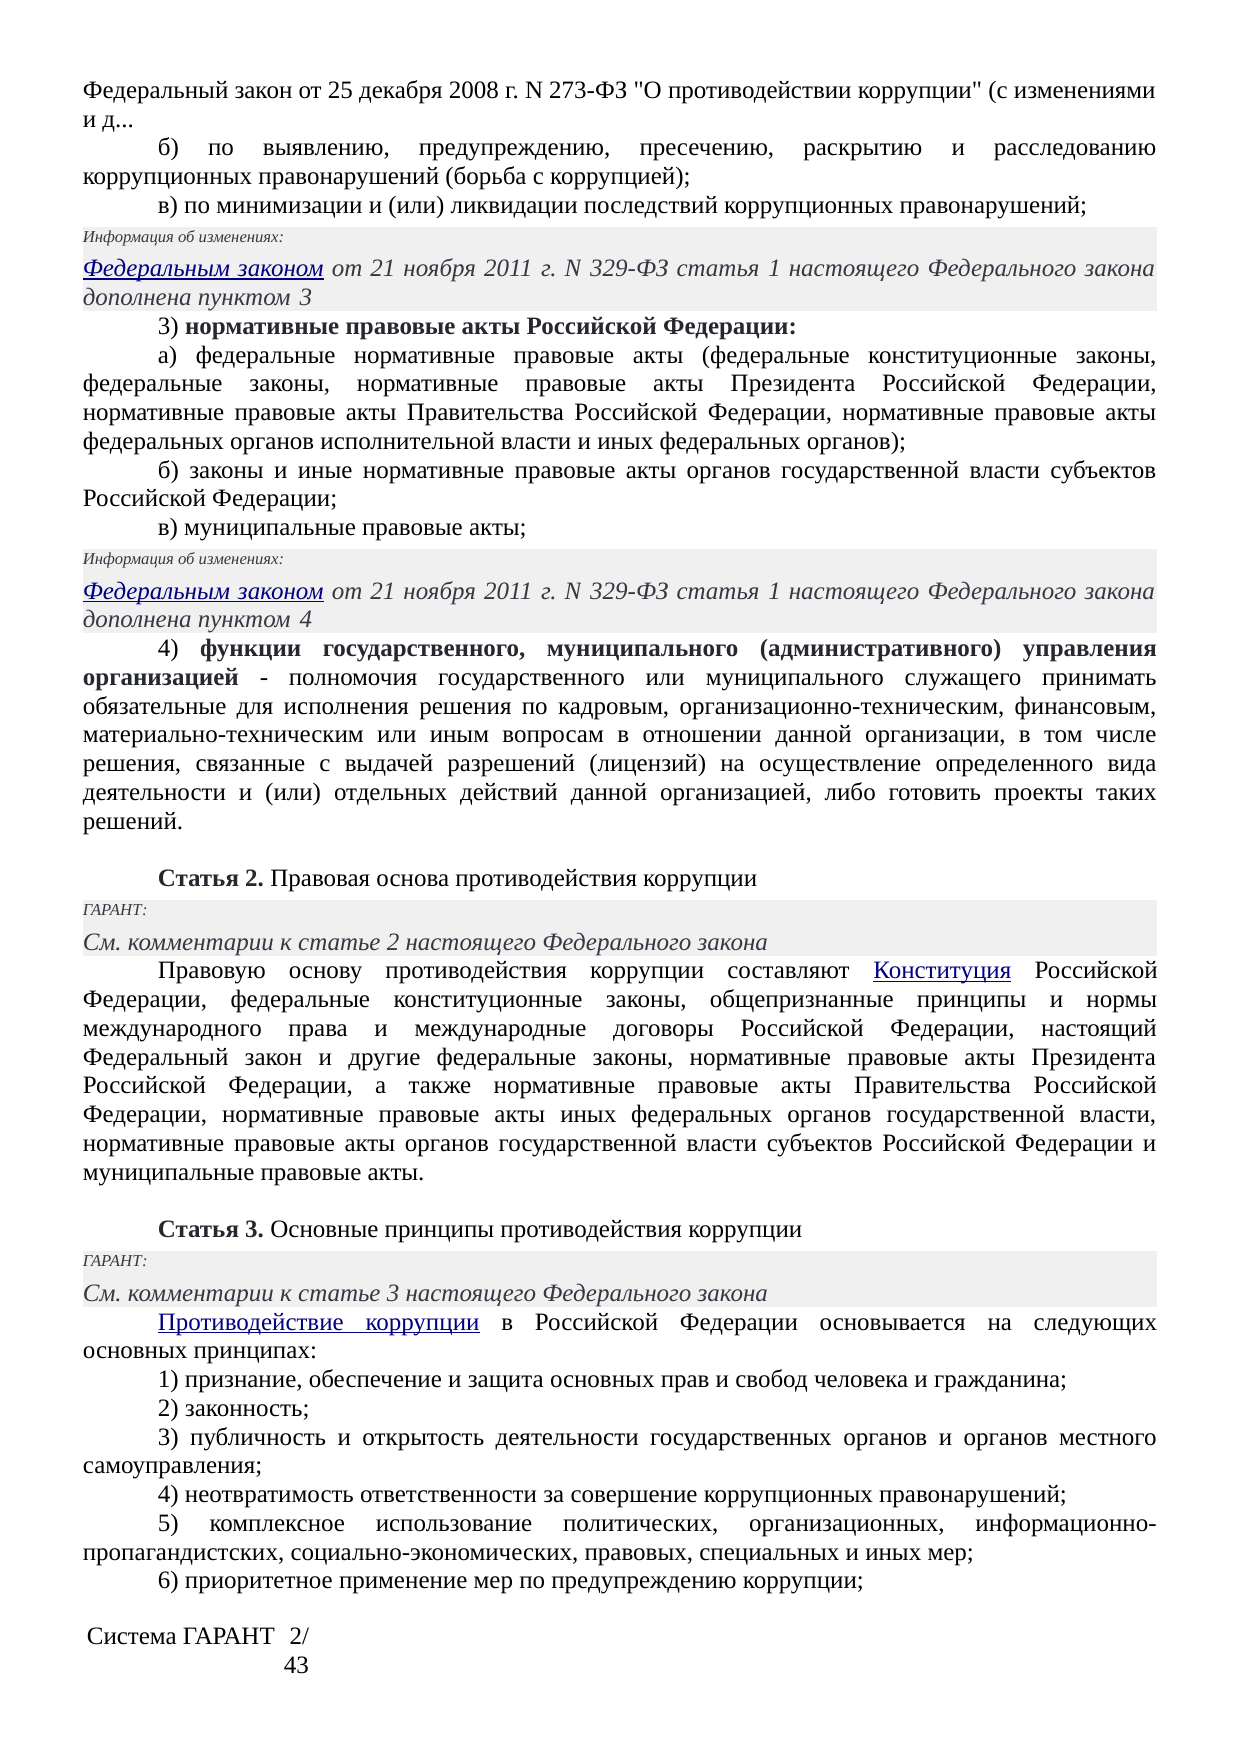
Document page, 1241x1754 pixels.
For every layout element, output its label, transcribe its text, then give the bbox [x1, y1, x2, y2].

text 2) законность; [83, 1393, 1157, 1422]
text Информация об изменениях: [286, 227, 1157, 246]
text в) муниципальные правовые акты; [83, 512, 1157, 541]
text б) по выявлению, предупреждению, пресечению, раскрытию и расследованию коррупционных правонарушений (борьба с коррупцией); [83, 132, 1157, 190]
text Федеральным законом от 21 ноября 2011 г. N 329-ФЗ статья 1 настоящего Федерального закона дополнена пунктом 4 [83, 576, 1157, 633]
text 1) признание, обеспечение и защита основных прав и свобод человека и гражданина; [83, 1364, 1157, 1393]
text Статья 3. Основные принципы противодействия коррупции [158, 1214, 1157, 1243]
text См. комментарии к статье 2 настоящего Федерального закона [771, 927, 1157, 956]
text Противодействие коррупции в Российской Федерации основывается на следующих основных принципах: [83, 1307, 1157, 1364]
text 6) приоритетное применение мер по предупреждению коррупции; [83, 1565, 1157, 1594]
text ГАРАНТ: [149, 1251, 1157, 1270]
text 5) комплексное использование политических, организационных, информационно-пропагандистских, социально-экономических, правовых, специальных и иных мер; [83, 1508, 1157, 1565]
text 4) неотвратимость ответственности за совершение коррупционных правонарушений; [83, 1479, 1157, 1508]
text См. комментарии к статье 3 настоящего Федерального закона [771, 1278, 1157, 1307]
text Федеральным законом от 21 ноября 2011 г. N 329-ФЗ статья 1 настоящего Федерального закона дополнена пунктом 3 [83, 253, 1157, 311]
text Статья 2. Правовая основа противодействия коррупции [158, 863, 1157, 892]
text а) федеральные нормативные правовые акты (федеральные конституционные законы, федеральные законы, нормативные правовые акты Президента Российской Федерации, нормативные правовые акты Правительства Российской Федерации, нормативные правовые акты федеральных органов исполнительной власти и иных федеральных органов); [83, 340, 1157, 455]
text Информация об изменениях: [286, 549, 1157, 568]
text в) по минимизации и (или) ликвидации последствий коррупционных правонарушений; [83, 190, 1157, 219]
text ГАРАНТ: [149, 900, 1157, 919]
text 3) публичность и открытость деятельности государственных органов и органов местного самоуправления; [83, 1422, 1157, 1479]
text Правовую основу противодействия коррупции составляют Конституция Российской Федерации, федеральные конституционные законы, общепризнанные принципы и нормы международного права и международные договоры Российской Федерации, настоящий Федеральный закон и другие федеральные законы, нормативные правовые акты Президента Российской Федерации, а также нормативные правовые акты Правительства Российской Федерации, нормативные правовые акты иных федеральных органов государственной власти, нормативные правовые акты органов государственной власти субъектов Российской Федерации и муниципальные правовые акты. [83, 956, 1157, 1186]
text б) законы и иные нормативные правовые акты органов государственной власти субъектов Российской Федерации; [83, 455, 1157, 512]
text 4) функции государственного, муниципального (административного) управления организацией - полномочия государственного или муниципального служащего принимать обязательные для исполнения решения по кадровым, организационно-техническим, финансовым, материально-техническим или иным вопросам в отношении данной организации, в том числе решения, связанные с выдачей разрешений (лицензий) на осуществление определенного вида деятельности и (или) отдельных действий данной организацией, либо готовить проекты таких решений. [83, 633, 1157, 834]
text 3) нормативные правовые акты Российской Федерации: [83, 311, 1157, 340]
